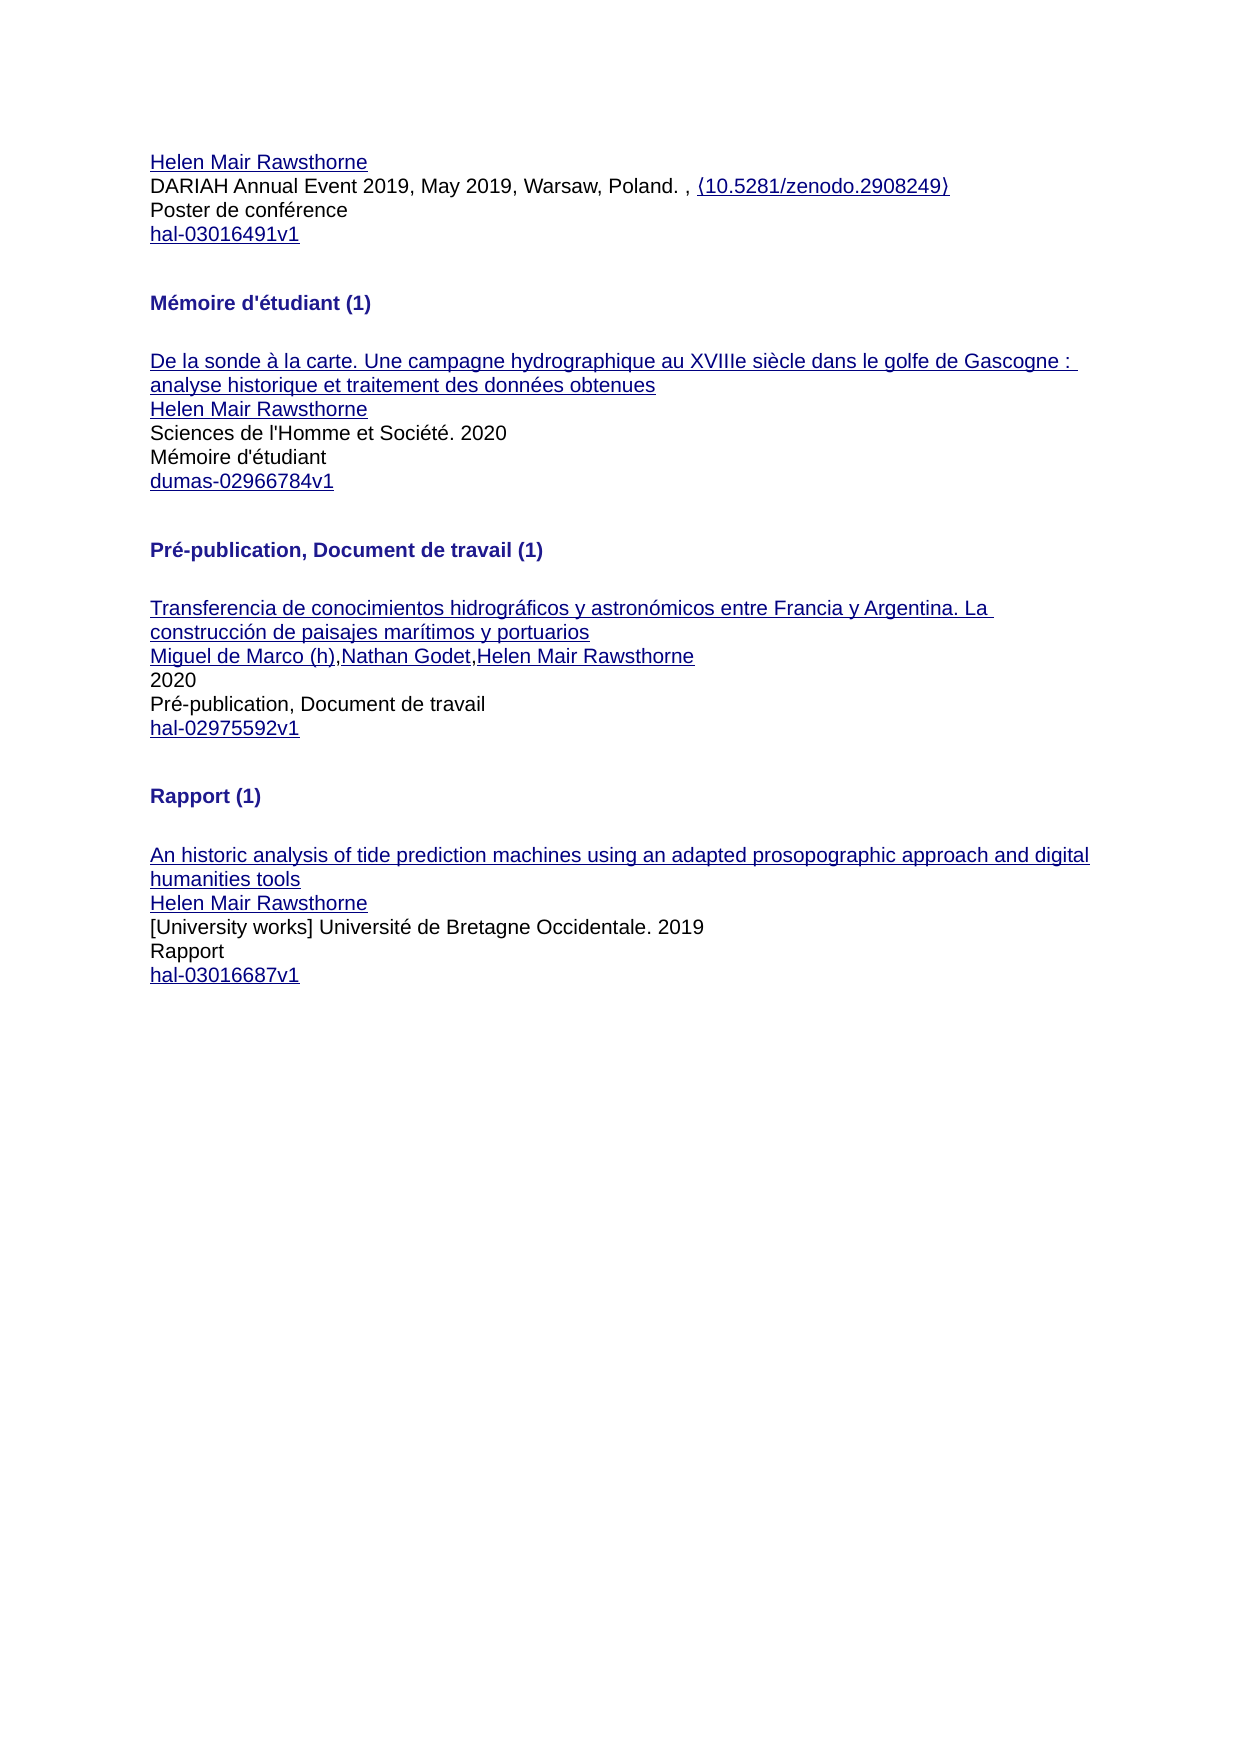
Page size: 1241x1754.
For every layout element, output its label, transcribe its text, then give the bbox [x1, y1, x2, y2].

table_header De la sonde à la carte. Une campagne hydrographique au XVIIIe siècle dans le golfe de Gascogne : analyse historique et traitement des données obtenues Helen Mair Rawsthorne Sciences de l'Homme et Société. 2020 Mémoire d'étudiant dumas-02966784v1 [150, 349, 1090, 493]
table_header Transferencia de conocimientos hidrográficos y astronómicos entre Francia y Argentina. La construcción de paisajes marítimos y portuarios Miguel de Marco (h),Nathan Godet,Helen Mair Rawsthorne 2020 Pré-publication, Document de travail hal-02975592v1 [150, 596, 1090, 739]
table_cell Helen Mair Rawsthorne DARIAH Annual Event 2019, May 2019, Warsaw, Poland. , ⟨10.5281/zenodo.2908249⟩ Poster de conférence hal-03016491v1 [150, 150, 1090, 246]
table_header An historic analysis of tide prediction machines using an adapted prosopographic approach and digital [150, 843, 1090, 864]
subtitle Pré-publication, Document de travail (1) [150, 537, 1090, 561]
table_header humanities tools Helen Mair Rawsthorne [University works] Université de Bretagne Occidentale. 2019 Rapport hal-03016687v1 [150, 865, 1090, 986]
subtitle Mémoire d'étudiant (1) [150, 291, 1090, 314]
subtitle Rapport (1) [150, 784, 1090, 808]
